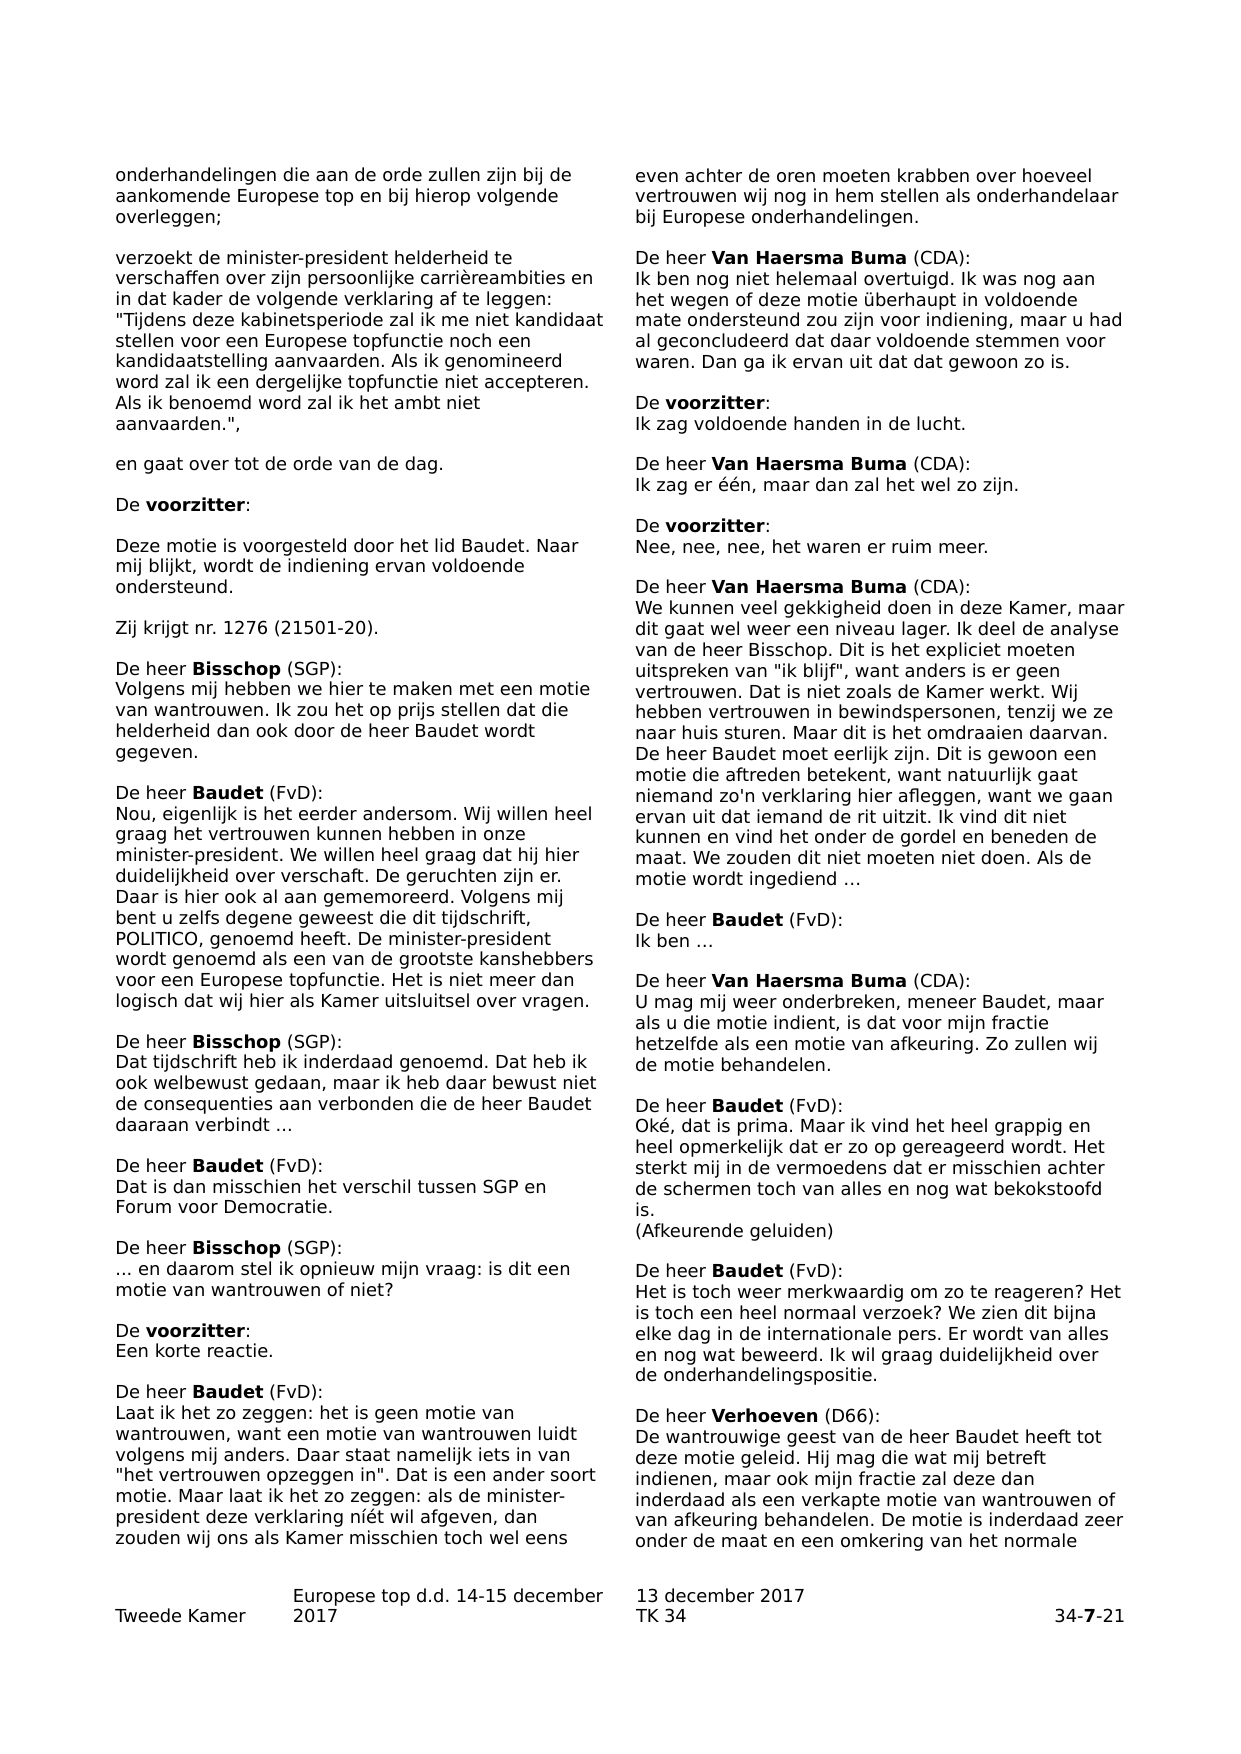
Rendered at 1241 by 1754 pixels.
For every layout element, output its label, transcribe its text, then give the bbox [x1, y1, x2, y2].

text ... en daarom stel ik opnieuw mijn vraag: is dit een motie van wantrouwen of niet? [115, 1259, 605, 1300]
text Ik zag er één, maar dan zal het wel zo zijn. [635, 475, 1125, 496]
text De heer Bisschop (SGP): [115, 1032, 605, 1052]
text Laat ik het zo zeggen: het is geen motie van wantrouwen, want een motie van wantrouwen luidt volgens mij anders. Daar staat namelijk iets in van "het vertrouwen opzeggen in". Dat is een ander soort motie. Maar laat ik het zo zeggen: als de minister-president deze verklaring níét wil afgeven, dan zouden wij ons als Kamer misschien toch wel eens [115, 1403, 605, 1548]
text onderhandelingen die aan de orde zullen zijn bij de aankomende Europese top en bij hierop volgende overleggen; [115, 165, 605, 227]
text U mag mij weer onderbreken, meneer Baudet, maar als u die motie indient, is dat voor mijn fractie hetzelfde als een motie van afkeuring. Zo zullen wij de motie behandelen. [635, 992, 1125, 1075]
text De voorzitter: [635, 393, 1125, 413]
text Het is toch weer merkwaardig om zo te reageren? Het is toch een heel normaal verzoek? We zien dit bijna elke dag in de internationale pers. Er wordt van alles en nog wat beweerd. Ik wil graag duidelijkheid over de onderhandelingspositie. [635, 1282, 1125, 1386]
text Dat is dan misschien het verschil tussen SGP en Forum voor Democratie. [115, 1176, 605, 1218]
text De heer Baudet (FvD): [115, 782, 605, 803]
text De heer Verhoeven (D66): [635, 1406, 1125, 1427]
text Een korte reactie. [115, 1341, 605, 1362]
text even achter de oren moeten krabben over hoeveel vertrouwen wij nog in hem stellen als onderhandelaar bij Europese onderhandelingen. [635, 165, 1125, 228]
text De voorzitter: [115, 495, 605, 516]
text De heer Baudet (FvD): [635, 1095, 1125, 1116]
text De voorzitter: [635, 516, 1125, 537]
text De wantrouwige geest van de heer Baudet heeft tot deze motie geleid. Hij mag die wat mij betreft indienen, maar ook mijn fractie zal deze dan inderdaad als een verkapte motie van wantrouwen of van afkeuring behandelen. De motie is inderdaad zeer onder de maat en een omkering van het normale [635, 1427, 1125, 1552]
text Nee, nee, nee, het waren er ruim meer. [635, 537, 1125, 557]
text Oké, dat is prima. Maar ik vind het heel grappig en heel opmerkelijk dat er zo op gereageerd wordt. Het sterkt mij in de vermoedens dat er misschien achter de schermen toch van alles en nog wat bekokstoofd is. [635, 1116, 1125, 1220]
text Dat tijdschrift heb ik inderdaad genoemd. Dat heb ik ook welbewust gedaan, maar ik heb daar bewust niet de consequenties aan verbonden die de heer Baudet daaraan verbindt ... [115, 1052, 605, 1136]
text Nou, eigenlijk is het eerder andersom. Wij willen heel graag het vertrouwen kunnen hebben in onze minister-president. We willen heel graag dat hij hier duidelijkheid over verschaft. De geruchten zijn er. Daar is hier ook al aan gememoreerd. Volgens mij bent u zelfs degene geweest die dit tijdschrift, POLITICO, genoemd heeft. De minister-president wordt genoemd als een van de grootste kanshebbers voor een Europese topfunctie. Het is niet meer dan logisch dat wij hier als Kamer uitsluitsel over vragen. [115, 803, 605, 1012]
text De heer Baudet (FvD): [635, 1261, 1125, 1282]
text verzoekt de minister-president helderheid te verschaffen over zijn persoonlijke carrièreambities en in dat kader de volgende verklaring af te leggen: "Tijdens deze kabinetsperiode zal ik me niet kandidaat stellen voor een Europese topfunctie noch een kandidaatstelling aanvaarden. Als ik genomineerd word zal ik een dergelijke topfunctie niet accepteren. Als ik benoemd word zal ik het ambt niet aanvaarden.", [115, 247, 605, 434]
text De heer Baudet (FvD): [115, 1156, 605, 1176]
text We kunnen veel gekkigheid doen in deze Kamer, maar dit gaat wel weer een niveau lager. Ik deel de analyse van de heer Bisschop. Dit is het expliciet moeten uitspreken van "ik blijf", want anders is er geen vertrouwen. Dat is niet zoals de Kamer werkt. Wij hebben vertrouwen in bewindspersonen, tenzij we ze naar huis sturen. Maar dit is het omdraaien daarvan. De heer Baudet moet eerlijk zijn. Dit is gewoon een motie die aftreden betekent, want natuurlijk gaat niemand zo'n verklaring hier afleggen, want we gaan ervan uit dat iemand de rit uitzit. Ik vind dit niet kunnen en vind het onder de gordel en beneden de maat. We zouden dit niet moeten niet doen. Als de motie wordt ingediend … [635, 598, 1125, 890]
text De voorzitter: [115, 1320, 605, 1341]
text De heer Van Haersma Buma (CDA): [635, 454, 1125, 475]
text (Afkeurende geluiden) [635, 1220, 1125, 1241]
text De heer Van Haersma Buma (CDA): [635, 577, 1125, 598]
text De heer Baudet (FvD): [635, 910, 1125, 931]
text De heer Van Haersma Buma (CDA): [635, 248, 1125, 268]
text en gaat over tot de orde van de dag. [115, 454, 605, 475]
text De heer Bisschop (SGP): [115, 658, 605, 679]
text Zij krijgt nr. 1276 (21501-20). [115, 618, 605, 638]
text Ik zag voldoende handen in de lucht. [635, 413, 1125, 434]
text De heer Baudet (FvD): [115, 1382, 605, 1403]
text De heer Van Haersma Buma (CDA): [635, 971, 1125, 992]
text Ik ben nog niet helemaal overtuigd. Ik was nog aan het wegen of deze motie überhaupt in voldoende mate ondersteund zou zijn voor indiening, maar u had al geconcludeerd dat daar voldoende stemmen voor waren. Dan ga ik ervan uit dat dat gewoon zo is. [635, 268, 1125, 373]
text Ik ben … [635, 931, 1125, 951]
text Deze motie is voorgesteld door het lid Baudet. Naar mij blijkt, wordt de indiening ervan voldoende ondersteund. [115, 536, 605, 598]
text Volgens mij hebben we hier te maken met een motie van wantrouwen. Ik zou het op prijs stellen dat die helderheid dan ook door de heer Baudet wordt gegeven. [115, 679, 605, 762]
text De heer Bisschop (SGP): [115, 1238, 605, 1259]
